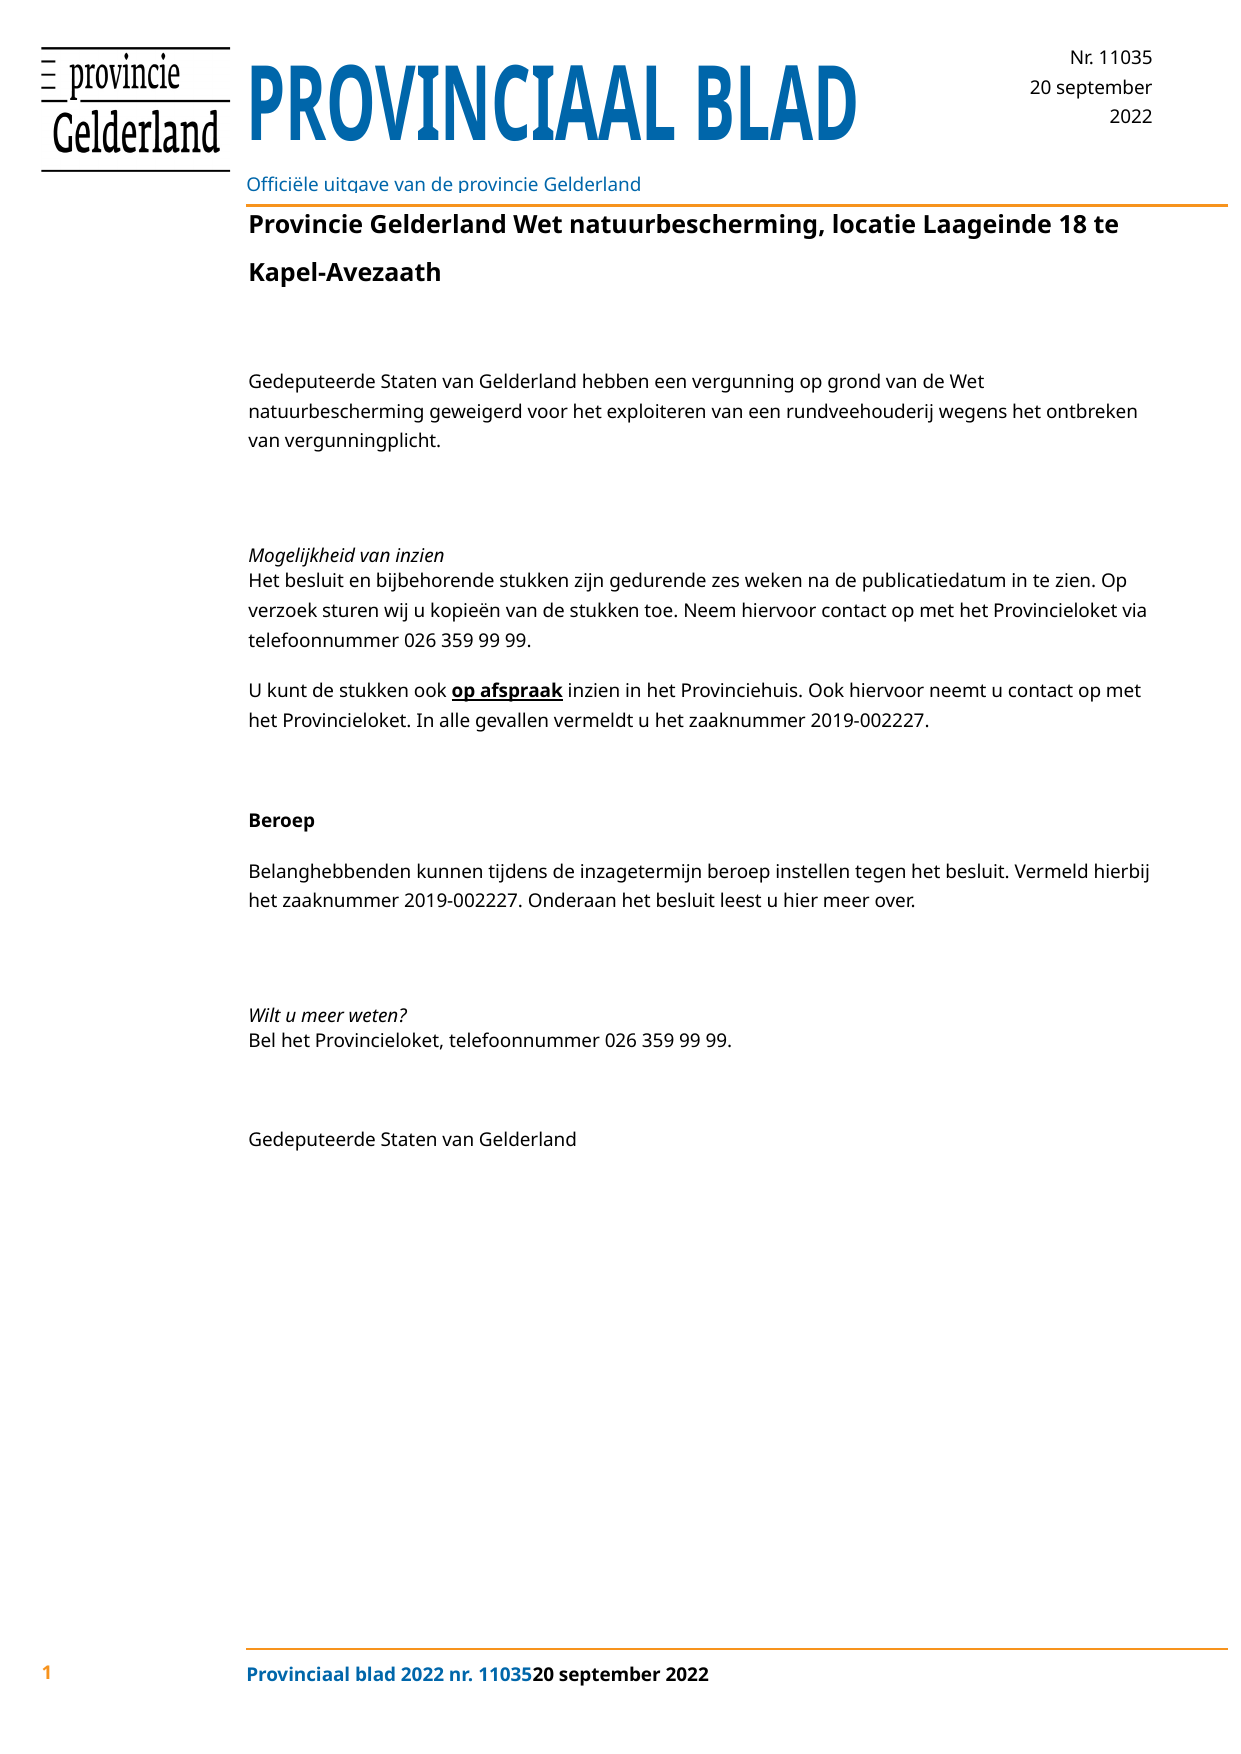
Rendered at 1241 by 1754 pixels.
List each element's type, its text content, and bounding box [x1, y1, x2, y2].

text Wilt u meer weten? [248, 1002, 1152, 1028]
picture [41, 47, 231, 172]
text Gedeputeerde Staten van Gelderland [248, 1126, 1152, 1152]
text Belanghebbenden kunnen tijdens de inzagetermijn beroep instellen tegen het besluit. Vermeld hierbij het zaaknummer 2019-002227. Onderaan het besluit leest u hier meer over. [248, 858, 1152, 913]
text Bel het Provincieloket, telefoonnummer 026 359 99 99. [248, 1028, 1152, 1053]
text Beroep [248, 808, 1152, 833]
text Provincie Gelderland Wet natuurbescherming, locatie Laageinde 18 te Kapel-Avezaath [248, 207, 1152, 288]
text U kunt de stukken ook op afspraak inzien in het Provinciehuis. Ook hiervoor neemt u contact op met het Provincieloket. In alle gevallen vermeldt u het zaaknummer 2019-002227. [248, 677, 1152, 732]
text Mogelijkheid van inzien [248, 542, 1152, 568]
text Gedeputeerde Staten van Gelderland hebben een vergunning op grond van de Wet natuurbescherming geweigerd voor het exploiteren van een rundveehouderij wegens het ontbreken van vergunningplicht. [248, 368, 1152, 453]
text Het besluit en bijbehorende stukken zijn gedurende zes weken na de publicatiedatum in te zien. Op verzoek sturen wij u kopieën van de stukken toe. Neem hiervoor contact op met het Provincieloket via telefoonnummer 026 359 99 99. [248, 568, 1152, 652]
